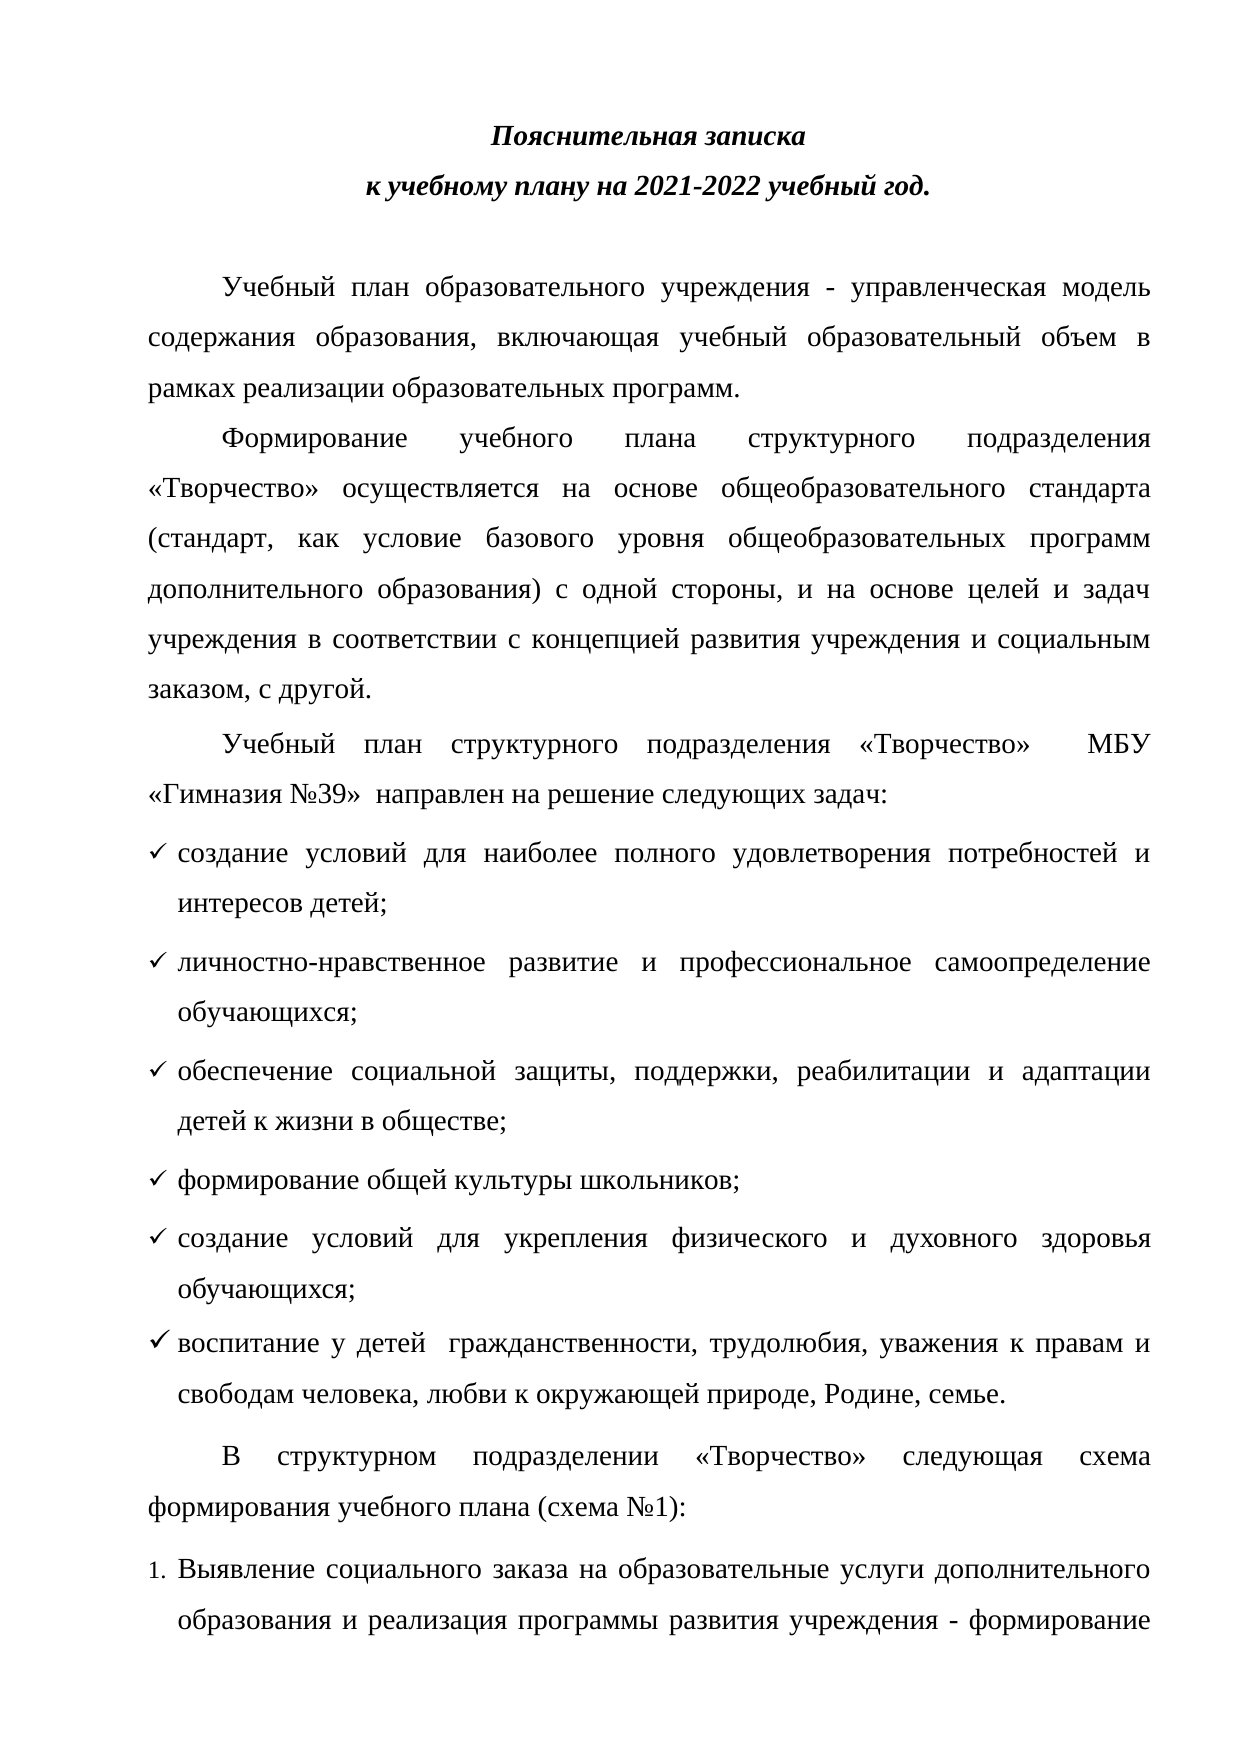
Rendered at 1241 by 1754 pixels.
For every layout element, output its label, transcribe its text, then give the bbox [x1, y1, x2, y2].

list создание условий для укрепления физического и духовного здоровья обучающихся; [148, 1221, 1152, 1304]
list воспитание у детей гражданственности, трудолюбия, уважения к правам и свободам человека, любви к окружающей природе, Родине, семье. [148, 1325, 1152, 1409]
text Учебный план структурного подразделения «Творчество» МБУ «Гимназия №39» направлен на решение следующих задач: [148, 726, 1152, 810]
text В структурном подразделении «Творчество» следующая схема формирования учебного плана (схема №1): [148, 1438, 1152, 1522]
list Выявление социального заказа на образовательные услуги дополнительного образования и реализация программы развития учреждения - формирование [148, 1552, 1152, 1636]
list формирование общей культуры школьников; [148, 1162, 1152, 1195]
text Формирование учебного плана структурного подразделения «Творчество» осуществляется на основе общеобразовательного стандарта (стандарт, как условие базового уровня общеобразовательных программ дополнительного образования) с одной стороны, и на основе целей и задач учреждения в соответствии с концепцией развития учреждения и социальным заказом, с другой. [148, 420, 1152, 705]
list создание условий для наиболее полного удовлетворения потребностей и интересов детей; [148, 835, 1152, 919]
text Учебный план образовательного учреждения - управленческая модель содержания образования, включающая учебный образовательный объем в рамках реализации образовательных программ. [148, 269, 1152, 403]
text к учебному плану на 2021-2022 учебный год. [148, 168, 1152, 202]
text Пояснительная записка [148, 118, 1152, 152]
list обеспечение социальной защиты, поддержки, реабилитации и адаптации детей к жизни в обществе; [148, 1053, 1152, 1137]
list личностно-нравственное развитие и профессиональное самоопределение обучающихся; [148, 944, 1152, 1028]
